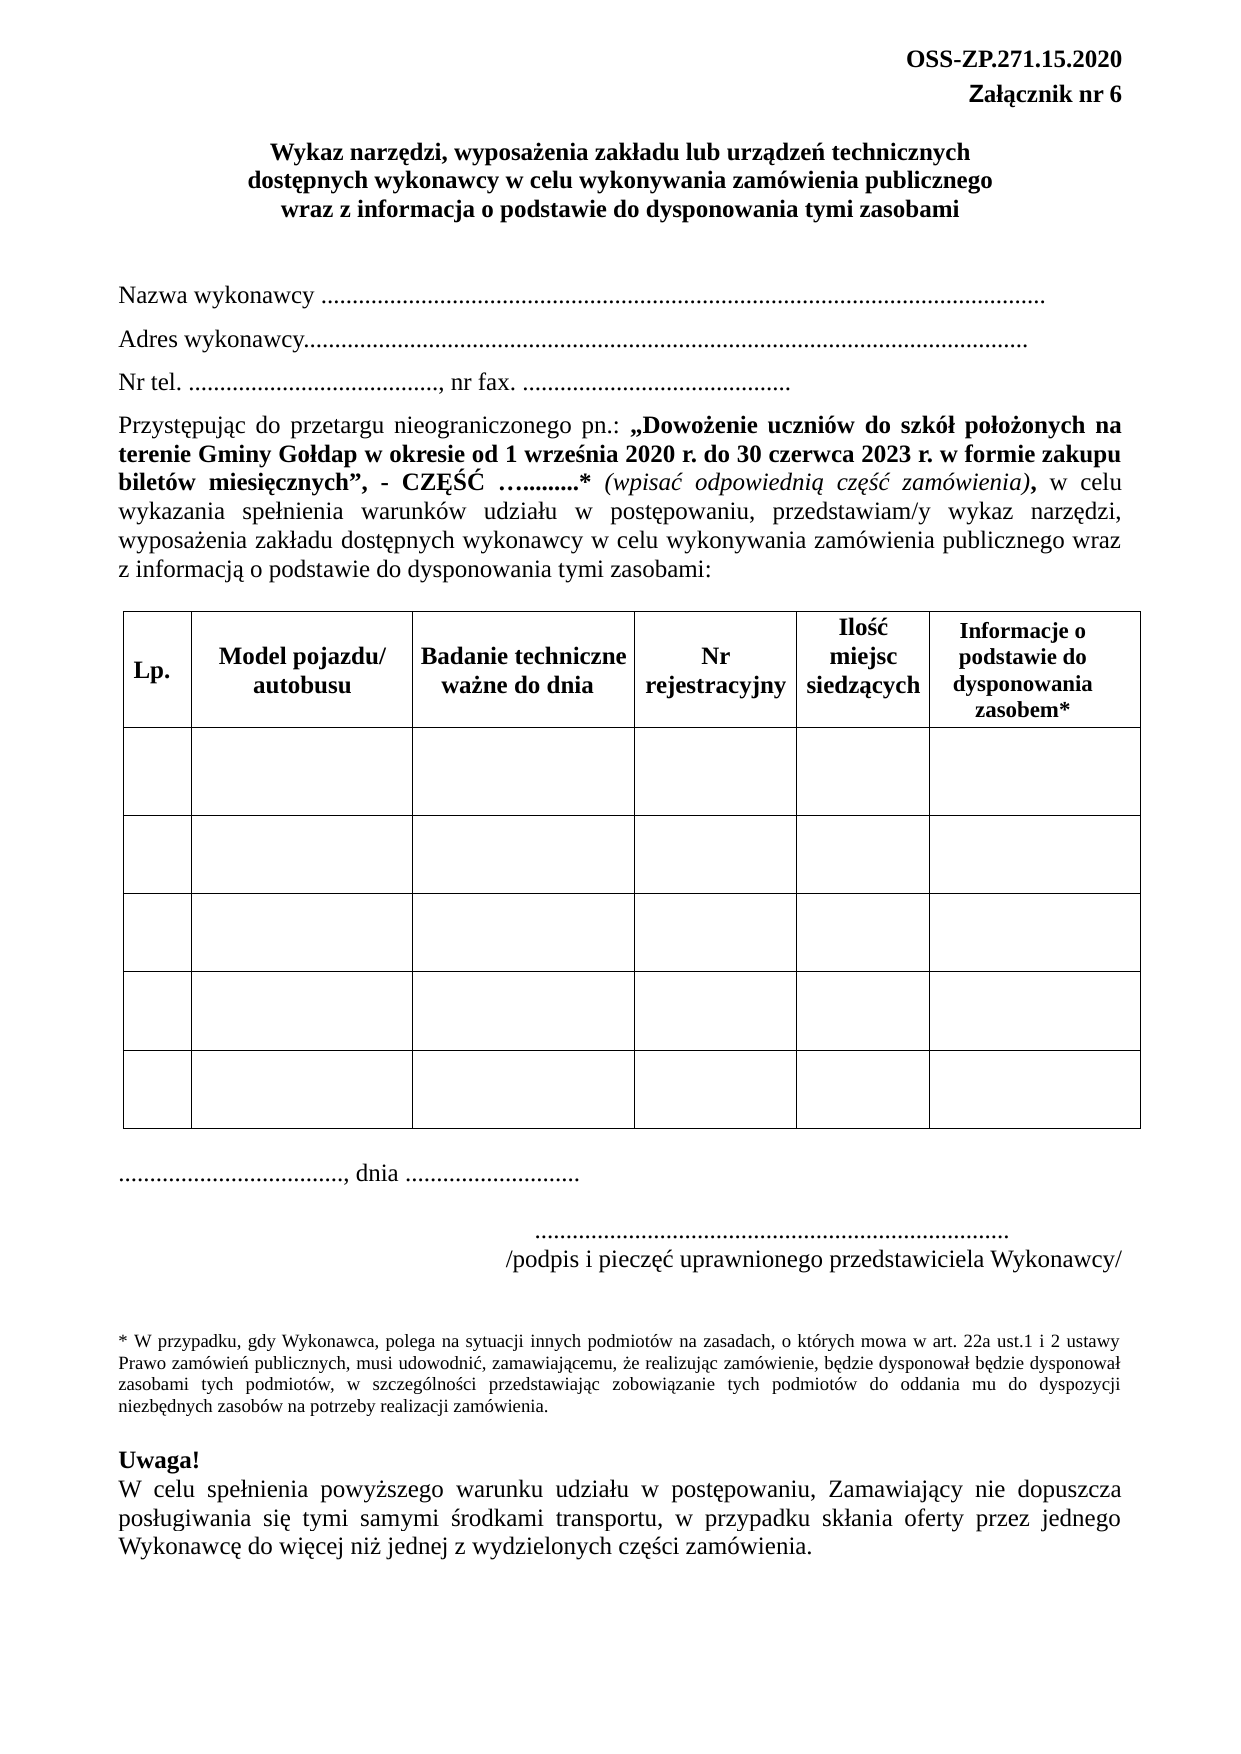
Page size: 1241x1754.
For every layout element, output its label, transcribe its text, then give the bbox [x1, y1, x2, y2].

table_cell [635, 1051, 796, 1128]
text ............................................................................ [118, 1215, 1122, 1244]
table_cell [635, 728, 796, 814]
table_cell [635, 972, 796, 1049]
table_cell [413, 728, 634, 814]
text Nazwa wykonawcy .................................................................................................................... [118, 281, 1122, 309]
table_cell [124, 1051, 191, 1128]
table_cell [124, 816, 191, 893]
table_cell [635, 816, 796, 893]
table_header Badanie techniczne ważne do dnia [413, 612, 634, 727]
table_cell [413, 972, 634, 1049]
text W celu spełnienia powyższego warunku udziału w postępowaniu, Zamawiający nie dopuszcza posługiwania się tymi samymi środkami transportu, w przypadku skłania oferty przez jednego Wykonawcę do więcej niż jednej z wydzielonych części zamówienia. [118, 1474, 1122, 1560]
table_cell [635, 894, 796, 971]
text dostępnych wykonawcy w celu wykonywania zamówienia publicznego [118, 166, 1122, 194]
text wraz z informacja o podstawie do dysponowania tymi zasobami [118, 194, 1122, 223]
table_header Lp. [124, 612, 191, 727]
text Nr tel. ........................................, nr fax. ........................................... [118, 367, 1122, 396]
text Załącznik nr 6 [118, 79, 1122, 108]
table_cell [930, 894, 1140, 971]
table_header Model pojazdu/ autobusu [192, 612, 412, 727]
table_cell [413, 894, 634, 971]
table_cell [192, 1051, 412, 1128]
text Przystępując do przetargu nieograniczonego pn.: „Dowożenie uczniów do szkół położonych na terenie Gminy Gołdap w okresie od 1 września 2020 r. do 30 czerwca 2023 r. w formie zakupu biletów miesięcznych”, - CZĘŚĆ ….........* (wpisać odpowiednią część zamówienia), w celu wykazania spełnienia warunków udziału w postępowaniu, przedstawiam/y wykaz narzędzi, wyposażenia zakładu dostępnych wykonawcy w celu wykonywania zamówienia publicznego wraz z informacją o podstawie do dysponowania tymi zasobami: [118, 410, 1122, 582]
table_header Ilość miejsc siedzących [797, 612, 929, 727]
text Adres wykonawcy.................................................................................................................... [118, 324, 1122, 352]
table_header Nr rejestracyjny [635, 612, 796, 727]
text Uwaga! [118, 1445, 1122, 1474]
table_cell [192, 894, 412, 971]
table_cell [192, 816, 412, 893]
table_cell [797, 972, 929, 1049]
table_cell [797, 816, 929, 893]
text * W przypadku, gdy Wykonawca, polega na sytuacji innych podmiotów na zasadach, o których mowa w art. 22a ust.1 i 2 ustawy Prawo zamówień publicznych, musi udowodnić, zamawiającemu, że realizując zamówienie, będzie dysponował będzie dysponował zasobami tych podmiotów, w szczególności przedstawiając zobowiązanie tych podmiotów do oddania mu do dyspozycji niezbędnych zasobów na potrzeby realizacji zamówienia. [118, 1330, 1122, 1416]
table_cell [930, 728, 1140, 814]
table_cell [413, 1051, 634, 1128]
table_cell [797, 894, 929, 971]
table_cell [124, 728, 191, 814]
table_cell [413, 816, 634, 893]
table_cell [192, 728, 412, 814]
text ...................................., dnia ............................ [118, 1158, 1122, 1186]
table_cell [930, 972, 1140, 1049]
text /podpis i pieczęć uprawnionego przedstawiciela Wykonawcy/ [118, 1244, 1122, 1273]
table_cell [124, 972, 191, 1049]
text Wykaz narzędzi, wyposażenia zakładu lub urządzeń technicznych [118, 137, 1122, 166]
table_cell [124, 894, 191, 971]
table_header Informacje o podstawie do dysponowania zasobem* [930, 612, 1140, 727]
table_cell [930, 1051, 1140, 1128]
table_cell [192, 972, 412, 1049]
table_cell [797, 1051, 929, 1128]
table_cell [797, 728, 929, 814]
table_cell [930, 816, 1140, 893]
